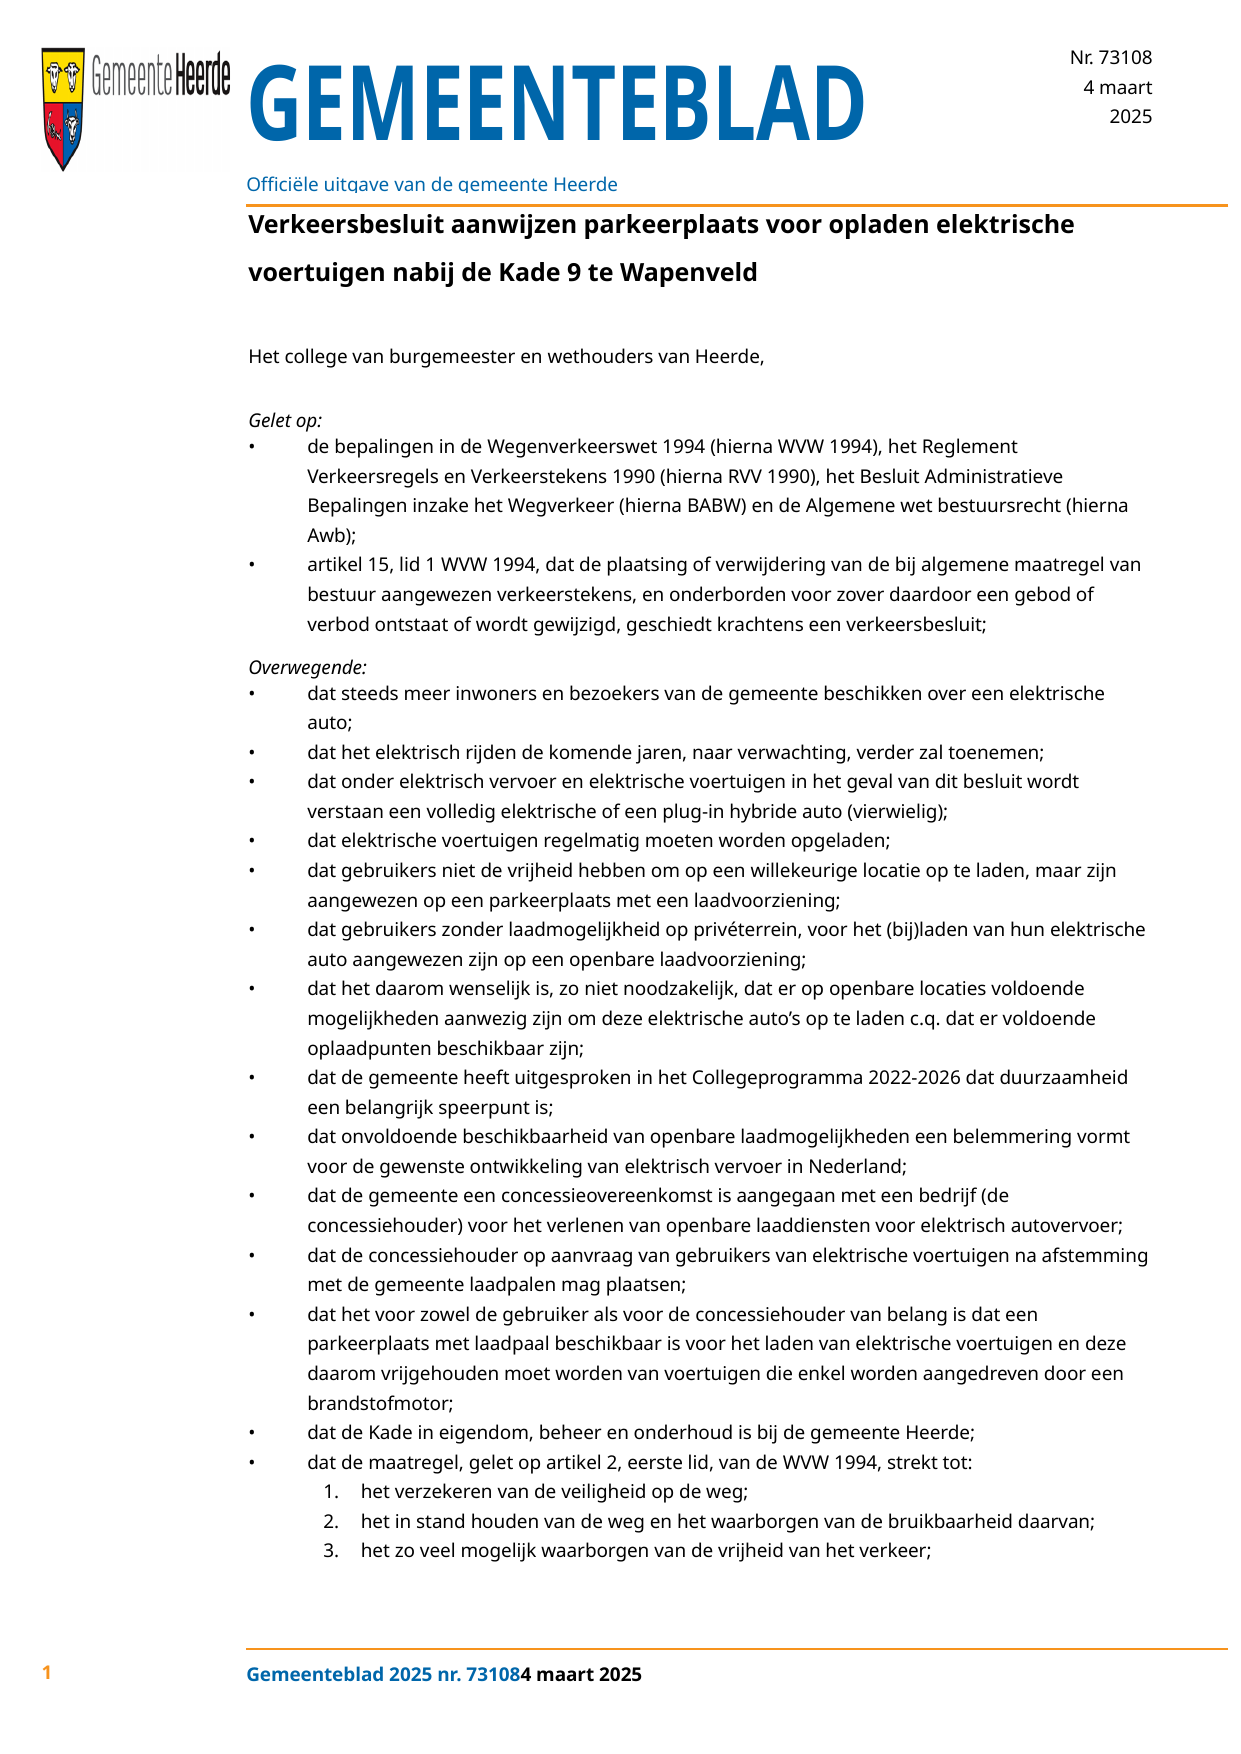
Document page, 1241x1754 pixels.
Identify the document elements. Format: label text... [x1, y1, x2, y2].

list dat de gemeente heeft uitgesproken in het Collegeprogramma 2022-2026 dat duurzaamheid een belangrijk speerpunt is; [248, 1064, 1152, 1119]
list dat de Kade in eigendom, beheer en onderhoud is bij de gemeente Heerde; [248, 1419, 1152, 1445]
list dat onvoldoende beschikbaarheid van openbare laadmogelijkheden een belemmering vormt voor de gewenste ontwikkeling van elektrisch vervoer in Nederland; [248, 1123, 1152, 1179]
list dat gebruikers niet de vrijheid hebben om op een willekeurige locatie op te laden, maar zijn aangewezen op een parkeerplaats met een laadvoorziening; [248, 857, 1152, 912]
list dat elektrische voertuigen regelmatig moeten worden opgeladen; [248, 828, 1152, 853]
text Overwegende: [248, 654, 1152, 680]
text Verkeersbesluit aanwijzen parkeerplaats voor opladen elektrische voertuigen nabij de Kade 9 te Wapenveld [248, 207, 1152, 288]
list dat het daarom wenselijk is, zo niet noodzakelijk, dat er op openbare locaties voldoende mogelijkheden aanwezig zijn om deze elektrische auto’s op te laden c.q. dat er voldoende oplaadpunten beschikbaar zijn; [248, 976, 1152, 1060]
list dat gebruikers zonder laadmogelijkheid op privéterrein, voor het (bij)laden van hun elektrische auto aangewezen zijn op een openbare laadvoorziening; [248, 916, 1152, 972]
list dat onder elektrisch vervoer en elektrische voertuigen in het geval van dit besluit wordt verstaan een volledig elektrische of een plug-in hybride auto (vierwielig); [248, 768, 1152, 824]
list dat de maatregel, gelet op artikel 2, eerste lid, van de WVW 1994, strekt tot: [248, 1449, 1152, 1474]
list het in stand houden van de weg en het waarborgen van de bruikbaarheid daarvan; [323, 1508, 1152, 1534]
picture [41, 47, 231, 172]
list dat de gemeente een concessieovereenkomst is aangegaan met een bedrijf (de concessiehouder) voor het verlenen van openbare laaddiensten voor elektrisch autovervoer; [248, 1183, 1152, 1238]
list de bepalingen in de Wegenverkeerswet 1994 (hierna WVW 1994), het Reglement Verkeersregels en Verkeerstekens 1990 (hierna RVV 1990), het Besluit Administratieve Bepalingen inzake het Wegverkeer (hierna BABW) en de Algemene wet bestuursrecht (hierna Awb); [248, 433, 1152, 548]
list het verzekeren van de veiligheid op de weg; [323, 1478, 1152, 1504]
list dat steeds meer inwoners en bezoekers van de gemeente beschikken over een elektrische auto; [248, 680, 1152, 735]
list dat het elektrisch rijden de komende jaren, naar verwachting, verder zal toenemen; [248, 739, 1152, 764]
list dat de concessiehouder op aanvraag van gebruikers van elektrische voertuigen na afstemming met de gemeente laadpalen mag plaatsen; [248, 1242, 1152, 1297]
text Het college van burgemeester en wethouders van Heerde, [248, 344, 1152, 369]
list dat het voor zowel de gebruiker als voor de concessiehouder van belang is dat een parkeerplaats met laadpaal beschikbaar is voor het laden van elektrische voertuigen en deze daarom vrijgehouden moet worden van voertuigen die enkel worden aangedreven door een brandstofmotor; [248, 1301, 1152, 1415]
list artikel 15, lid 1 WVW 1994, dat de plaatsing of verwijdering van de bij algemene maatregel van bestuur aangewezen verkeerstekens, en onderborden voor zover daardoor een gebod of verbod ontstaat of wordt gewijzigd, geschiedt krachtens een verkeersbesluit; [248, 552, 1152, 637]
text Gelet op: [248, 408, 1152, 433]
list het zo veel mogelijk waarborgen van de vrijheid van het verkeer; [323, 1538, 1152, 1563]
